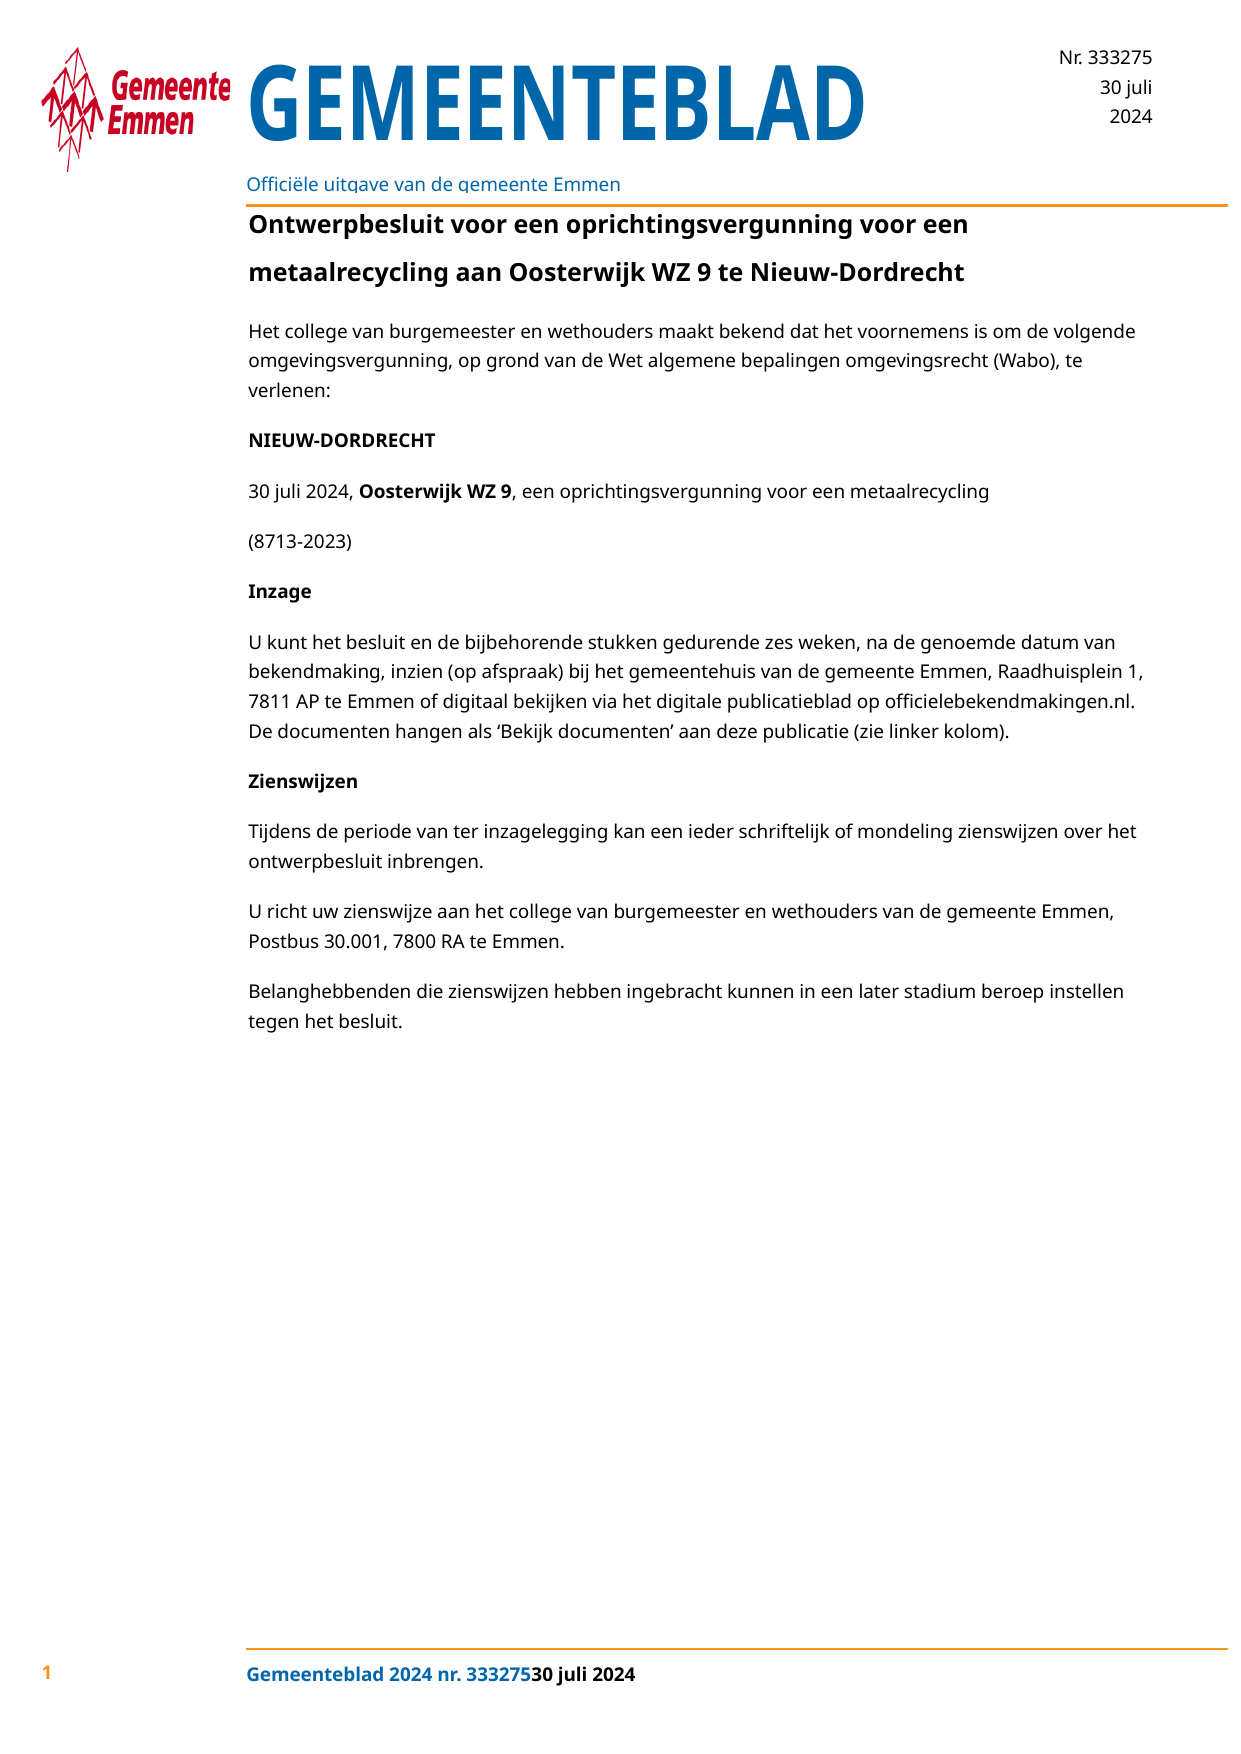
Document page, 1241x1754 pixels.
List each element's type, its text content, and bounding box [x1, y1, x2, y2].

text Belanghebbenden die zienswijzen hebben ingebracht kunnen in een later stadium beroep instellen tegen het besluit. [248, 979, 1152, 1034]
text (8713-2023) [248, 528, 1152, 554]
text Ontwerpbesluit voor een oprichtingsvergunning voor een metaalrecycling aan Oosterwijk WZ 9 te Nieuw-Dordrecht [248, 207, 1152, 288]
text Tijdens de periode van ter inzagelegging kan een ieder schriftelijk of mondeling zienswijzen over het ontwerpbesluit inbrengen. [248, 819, 1152, 874]
text Zienswijzen [248, 768, 1152, 794]
text U kunt het besluit en de bijbehorende stukken gedurende zes weken, na de genoemde datum van bekendmaking, inzien (op afspraak) bij het gemeentehuis van de gemeente Emmen, Raadhuisplein 1, 7811 AP te Emmen of digitaal bekijken via het digitale publicatieblad op officielebekendmakingen.nl. De documenten hangen als ‘Bekijk documenten’ aan deze publicatie (zie linker kolom). [248, 629, 1152, 744]
text 30 juli 2024, Oosterwijk WZ 9, een oprichtingsvergunning voor een metaalrecycling [248, 478, 1152, 504]
text U richt uw zienswijze aan het college van burgemeester en wethouders van de gemeente Emmen, Postbus 30.001, 7800 RA te Emmen. [248, 899, 1152, 954]
text NIEUW-DORDRECHT [248, 427, 1152, 453]
text Het college van burgemeester en wethouders maakt bekend dat het voornemens is om de volgende omgevingsvergunning, op grond van de Wet algemene bepalingen omgevingsrecht (Wabo), te verlenen: [248, 318, 1152, 403]
text Inzage [248, 579, 1152, 604]
picture [41, 47, 231, 172]
